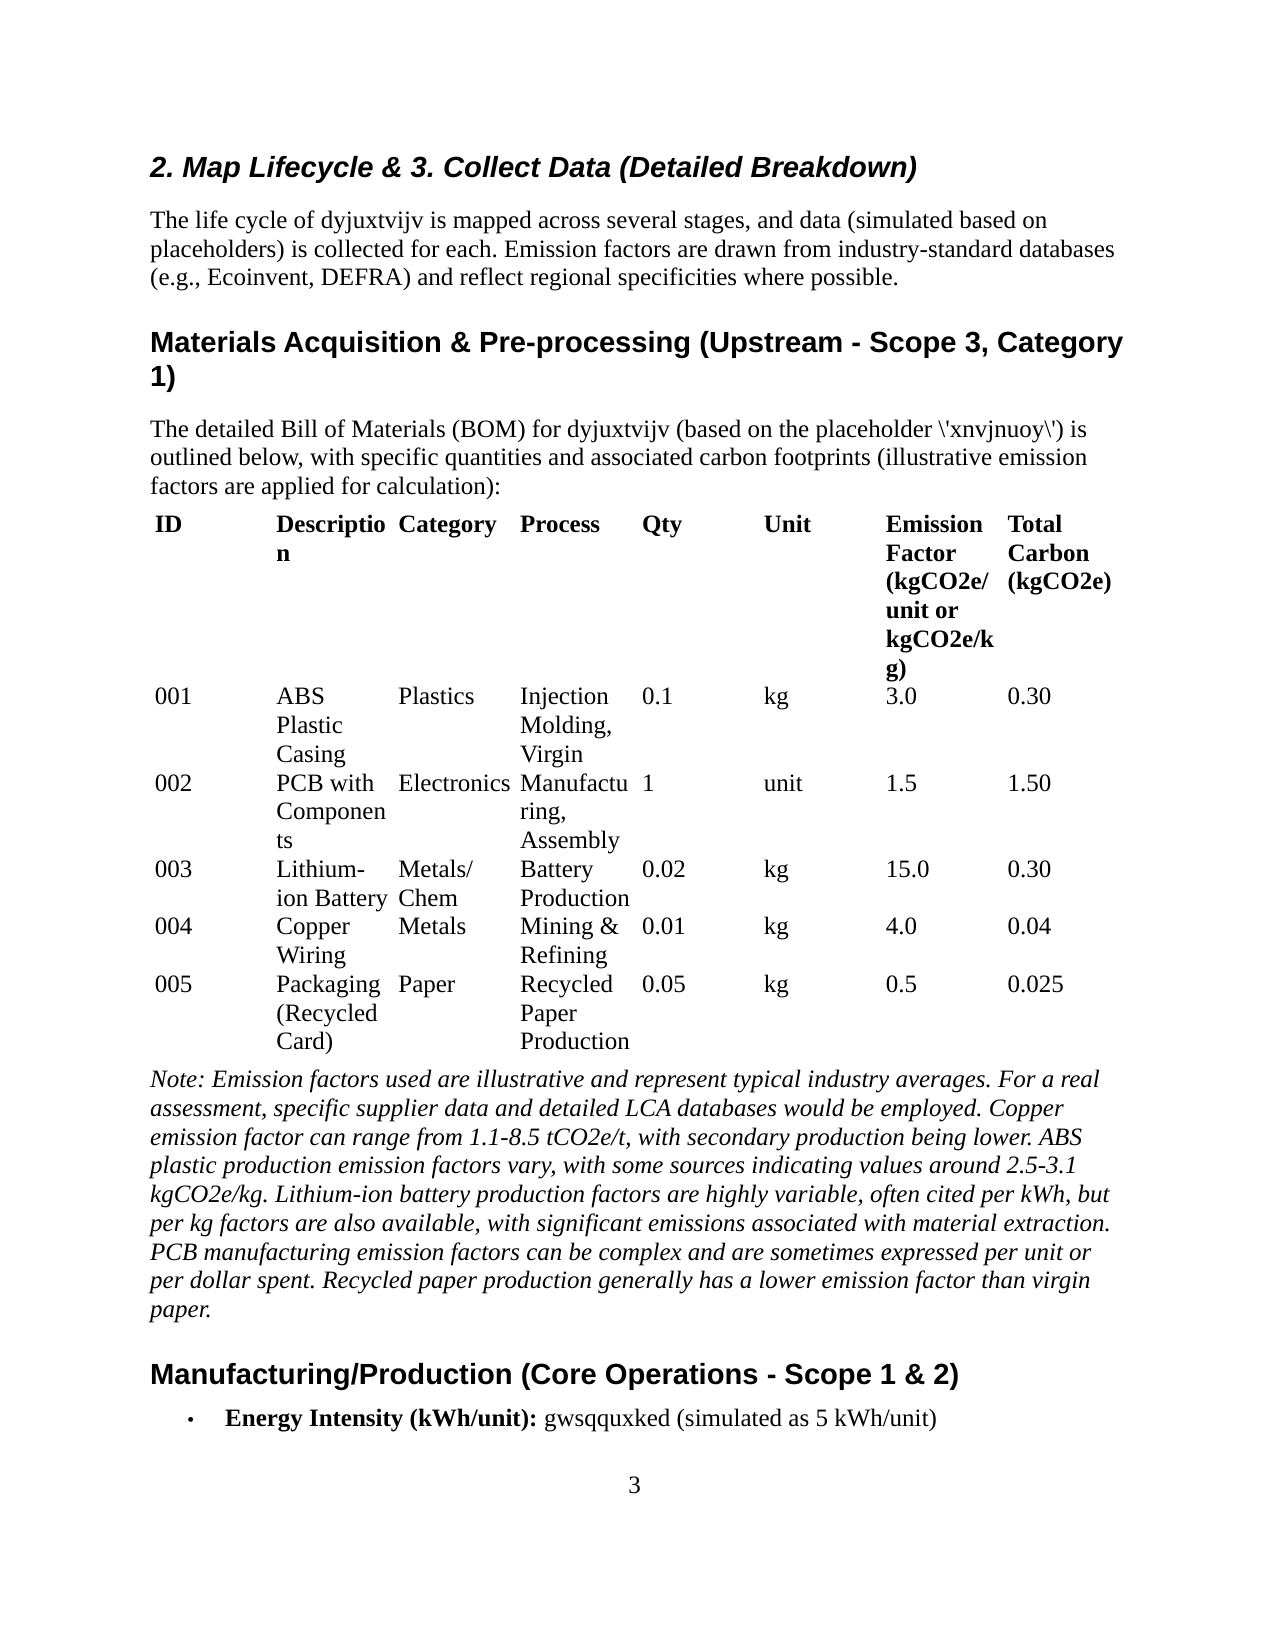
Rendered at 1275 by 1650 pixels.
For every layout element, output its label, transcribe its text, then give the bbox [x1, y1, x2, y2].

table_cell Lithium-ion Battery [272, 854, 394, 911]
table_header Total Carbon (kgCO2e) [1003, 509, 1125, 681]
table_cell 0.30 [1003, 681, 1125, 768]
table_cell 005 [150, 969, 272, 1055]
list Energy Intensity (kWh/unit): gwsqquxked (simulated as 5 kWh/unit) [187, 1403, 1125, 1432]
table_cell 3.0 [881, 681, 1003, 768]
table_cell 0.1 [638, 681, 759, 768]
table_cell Electronics [394, 768, 516, 854]
subtitle Materials Acquisition & Pre-processing (Upstream - Scope 3, Category 1) [150, 325, 1125, 392]
table_cell PCB with Components [272, 768, 394, 854]
table_cell 0.30 [1003, 854, 1125, 911]
table_cell Metals/Chem [394, 854, 516, 911]
table_cell kg [759, 854, 881, 911]
table_header Emission Factor (kgCO2e/unit or kgCO2e/kg) [881, 509, 1003, 681]
table_cell Recycled Paper Production [516, 969, 637, 1055]
subtitle Manufacturing/Production (Core Operations - Scope 1 & 2) [150, 1357, 1125, 1390]
table_cell 1 [638, 768, 759, 854]
table_cell 0.02 [638, 854, 759, 911]
table_header Process [516, 509, 637, 681]
table_cell 4.0 [881, 911, 1003, 969]
table_cell Plastics [394, 681, 516, 768]
table_cell unit [759, 768, 881, 854]
table_cell 0.5 [881, 969, 1003, 1055]
table_cell kg [759, 969, 881, 1055]
table_cell 0.05 [638, 969, 759, 1055]
table_cell kg [759, 681, 881, 768]
table_cell Mining & Refining [516, 911, 637, 969]
table_cell Paper [394, 969, 516, 1055]
table_cell 0.04 [1003, 911, 1125, 969]
table_cell Manufacturing, Assembly [516, 768, 637, 854]
table_cell 1.5 [881, 768, 1003, 854]
table_cell 0.025 [1003, 969, 1125, 1055]
text The life cycle of dyjuxtvijv is mapped across several stages, and data (simulated based on placeholders) is collected for each. Emission factors are drawn from industry-standard databases (e.g., Ecoinvent, DEFRA) and reflect regional specificities where possible. [150, 205, 1125, 291]
table_header Unit [759, 509, 881, 681]
table_header ID [150, 509, 272, 681]
table_cell 15.0 [881, 854, 1003, 911]
table_header Category [394, 509, 516, 681]
table_header Description [272, 509, 394, 681]
table_cell 002 [150, 768, 272, 854]
table_cell Packaging (Recycled Card) [272, 969, 394, 1055]
text Note: Emission factors used are illustrative and represent typical industry averages. For a real assessment, specific supplier data and detailed LCA databases would be employed. Copper emission factor can range from 1.1-8.5 tCO2e/t, with secondary production being lower. ABS plastic production emission factors vary, with some sources indicating values around 2.5-3.1 kgCO2e/kg. Lithium-ion battery production factors are highly variable, often cited per kWh, but per kg factors are also available, with significant emissions associated with material extraction. PCB manufacturing emission factors can be complex and are sometimes expressed per unit or per dollar spent. Recycled paper production generally has a lower emission factor than virgin paper. [150, 1064, 1125, 1323]
table_cell 004 [150, 911, 272, 969]
table_header Qty [638, 509, 759, 681]
table_cell Injection Molding, Virgin [516, 681, 637, 768]
table_cell 1.50 [1003, 768, 1125, 854]
table_cell Copper Wiring [272, 911, 394, 969]
table_cell Metals [394, 911, 516, 969]
text The detailed Bill of Materials (BOM) for dyjuxtvijv (based on the placeholder \'xnvjnuoy\') is outlined below, with specific quantities and associated carbon footprints (illustrative emission factors are applied for calculation): [150, 414, 1125, 500]
table_cell Battery Production [516, 854, 637, 911]
table_cell 003 [150, 854, 272, 911]
table_cell 0.01 [638, 911, 759, 969]
table_cell kg [759, 911, 881, 969]
table_cell 001 [150, 681, 272, 768]
table_cell ABS Plastic Casing [272, 681, 394, 768]
subtitle 2. Map Lifecycle & 3. Collect Data (Detailed Breakdown) [150, 150, 1125, 183]
